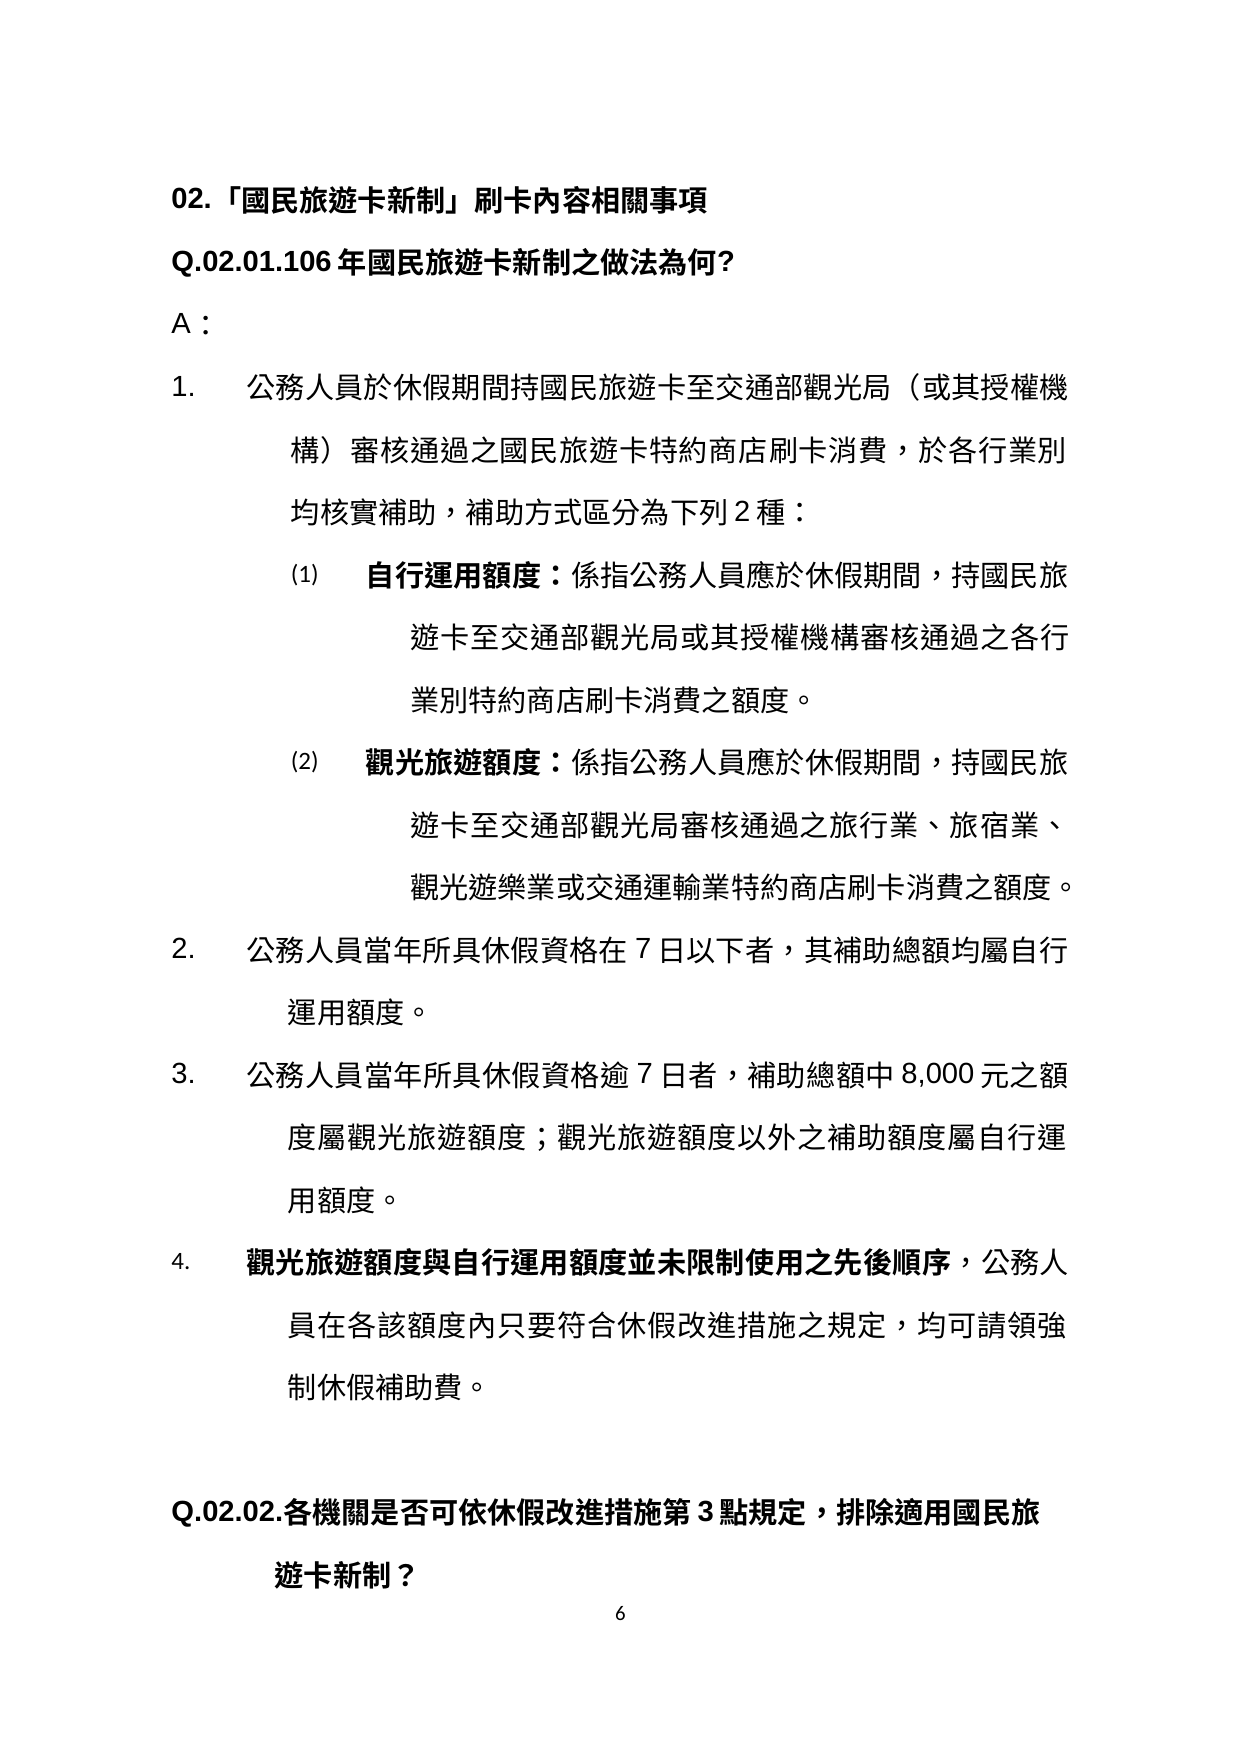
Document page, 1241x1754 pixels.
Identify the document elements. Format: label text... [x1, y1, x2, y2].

list 公務人員於休假期間持國民旅遊卡至交通部觀光局（或其授權機構）審核通過之國民旅遊卡特約商店刷卡消費，於各行業別均核實補助，補助方式區分為下列2種： [171, 344, 1069, 532]
text Q.02.02.各機關是否可依休假改進措施第3點規定，排除適用國民旅遊卡新制？ [171, 1469, 1069, 1594]
list 觀光旅遊額度：係指公務人員應於休假期間，持國民旅遊卡至交通部觀光局審核通過之旅行業、旅宿業、觀光遊樂業或交通運輸業特約商店刷卡消費之額度。 [291, 719, 1069, 907]
list 自行運用額度：係指公務人員應於休假期間，持國民旅遊卡至交通部觀光局或其授權機構審核通過之各行業別特約商店刷卡消費之額度。 [291, 532, 1069, 719]
text Q.02.01.106年國民旅遊卡新制之做法為何? [171, 219, 1069, 282]
text A： [171, 282, 1069, 344]
text 02.「國民旅遊卡新制」刷卡內容相關事項 [171, 157, 1069, 219]
list 公務人員當年所具休假資格在7日以下者，其補助總額均屬自行運用額度。 [171, 907, 1069, 1032]
list 觀光旅遊額度與自行運用額度並未限制使用之先後順序，公務人員在各該額度內只要符合休假改進措施之規定，均可請領強制休假補助費。 [171, 1219, 1069, 1407]
list 公務人員當年所具休假資格逾7日者，補助總額中8,000元之額度屬觀光旅遊額度；觀光旅遊額度以外之補助額度屬自行運用額度。 [171, 1032, 1069, 1219]
